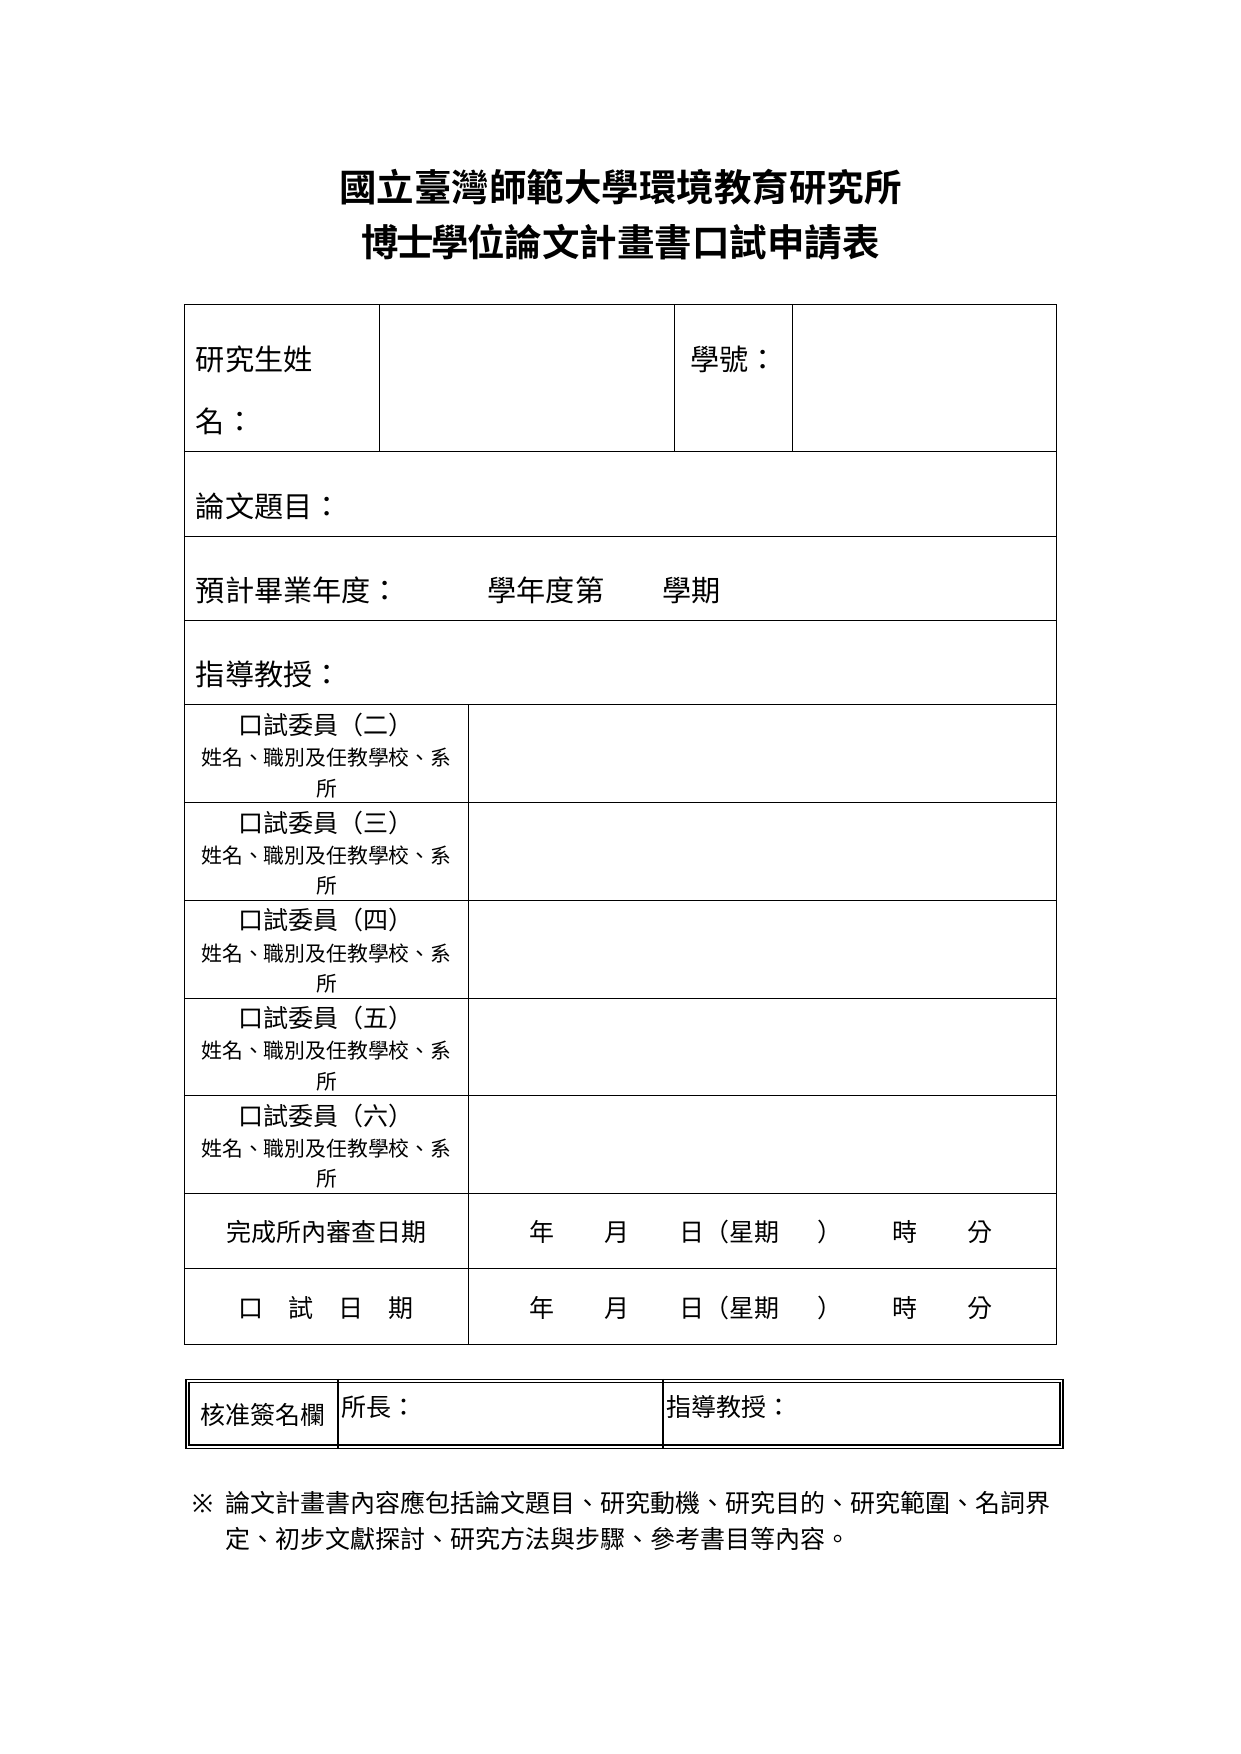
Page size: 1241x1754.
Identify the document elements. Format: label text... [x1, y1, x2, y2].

table_cell 年 月 日（星期 ） 時 分 [469, 1194, 1056, 1268]
table_cell 預計畢業年度： 學年度第 學期 [185, 537, 1056, 620]
list 論文計畫書內容應包括論文題目、研究動機、研究目的、研究範圍、名詞界定、初步文獻探討、研究方法與步驟、參考書目等內容。 [187, 1483, 1053, 1556]
table_cell [469, 803, 1056, 900]
table_cell [469, 705, 1056, 802]
table_cell 口試委員（三） 姓名、職別及任教學校、系所 [185, 803, 468, 900]
table_header 學號： [675, 305, 792, 451]
table_cell 口試委員（五） 姓名、職別及任教學校、系所 [185, 999, 468, 1095]
table_cell 口試委員（四） 姓名、職別及任教學校、系所 [185, 901, 468, 997]
table_header 所長： [339, 1383, 662, 1444]
table_cell [469, 1096, 1056, 1193]
text 國立臺灣師範大學環境教育研究所 [187, 158, 1053, 212]
table_header 研究生姓名： [185, 305, 379, 451]
table_header 指導教授： [664, 1383, 1059, 1444]
table_header [793, 305, 1056, 451]
table_cell [469, 901, 1056, 997]
table_cell 完成所內審查日期 [185, 1194, 468, 1268]
text 博士學位論文計畫書口試申請表 [187, 212, 1053, 267]
table_cell [469, 999, 1056, 1095]
table_header 核准簽名欄 [190, 1383, 337, 1444]
table_cell 論文題目： [185, 452, 1056, 536]
table_cell 指導教授： [185, 621, 1056, 704]
table_cell 口試委員（二） 姓名、職別及任教學校、系所 [185, 705, 468, 802]
table_cell 口 試 日 期 [185, 1269, 468, 1344]
table_header [380, 305, 674, 451]
table_cell 年 月 日（星期 ） 時 分 [469, 1269, 1056, 1344]
table_cell 口試委員（六） 姓名、職別及任教學校、系所 [185, 1096, 468, 1193]
